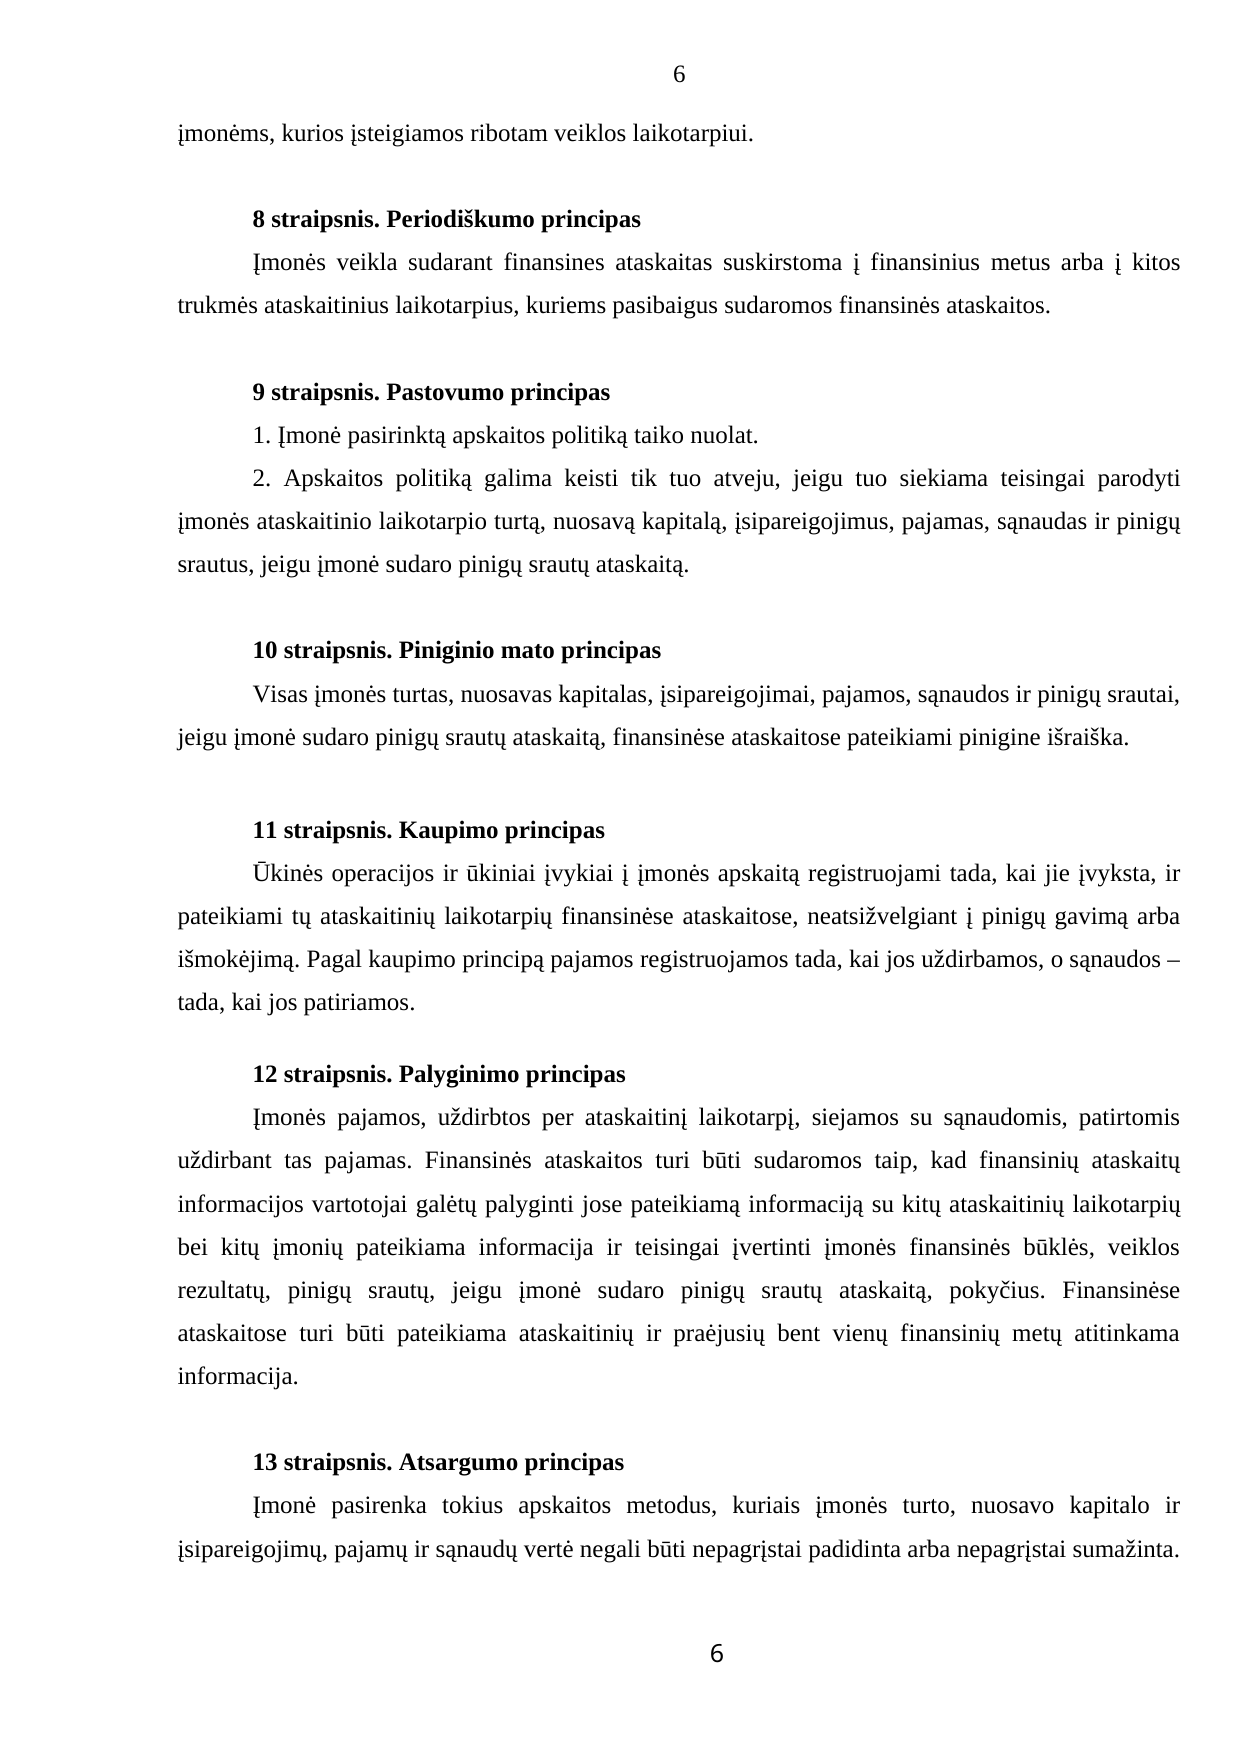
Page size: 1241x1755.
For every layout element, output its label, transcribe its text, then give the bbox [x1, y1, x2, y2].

text 8 straipsnis. Periodiškumo principas [177, 204, 1181, 233]
text Įmonė pasirenka tokius apskaitos metodus, kuriais įmonės turto, nuosavo kapitalo ir įsipareigojimų, pajamų ir sąnaudų vertė negali būti nepagrįstai padidinta arba nepagrįstai sumažinta. [177, 1491, 1181, 1562]
text Įmonės veikla sudarant finansines ataskaitas suskirstoma į finansinius metus arba į kitos trukmės ataskaitinius laikotarpius, kuriems pasibaigus sudaromos finansinės ataskaitos. [177, 247, 1181, 319]
text Visas įmonės turtas, nuosavas kapitalas, įsipareigojimai, pajamos, sąnaudos ir pinigų srautai, jeigu įmonė sudaro pinigų srautų ataskaitą, finansinėse ataskaitose pateikiami pinigine išraiška. [177, 679, 1181, 751]
text 1. Įmonė pasirinktą apskaitos politiką taiko nuolat. [177, 420, 1181, 449]
text Įmonės pajamos, uždirbtos per ataskaitinį laikotarpį, siejamos su sąnaudomis, patirtomis uždirbant tas pajamas. Finansinės ataskaitos turi būti sudaromos taip, kad finansinių ataskaitų informacijos vartotojai galėtų palyginti jose pateikiamą informaciją su kitų ataskaitinių laikotarpių bei kitų įmonių pateikiama informacija ir teisingai įvertinti įmonės finansinės būklės, veiklos rezultatų, pinigų srautų, jeigu įmonė sudaro pinigų srautų ataskaitą, pokyčius. Finansinėse ataskaitose turi būti pateikiama ataskaitinių ir praėjusių bent vienų finansinių metų atitinkama informacija. [177, 1102, 1181, 1390]
text įmonėms, kurios įsteigiamos ribotam veiklos laikotarpiui. [177, 118, 1181, 147]
text 13 straipsnis. Atsargumo principas [177, 1447, 1181, 1476]
text 2. Apskaitos politiką galima keisti tik tuo atveju, jeigu tuo siekiama teisingai parodyti įmonės ataskaitinio laikotarpio turtą, nuosavą kapitalą, įsipareigojimus, pajamas, sąnaudas ir pinigų srautus, jeigu įmonė sudaro pinigų srautų ataskaitą. [177, 463, 1181, 578]
text 12 straipsnis. Palyginimo principas [177, 1059, 1181, 1088]
text 9 straipsnis. Pastovumo principas [177, 377, 1181, 406]
text Ūkinės operacijos ir ūkiniai įvykiai į įmonės apskaitą registruojami tada, kai jie įvyksta, ir pateikiami tų ataskaitinių laikotarpių finansinėse ataskaitose, neatsižvelgiant į pinigų gavimą arba išmokėjimą. Pagal kaupimo principą pajamos registruojamos tada, kai jos uždirbamos, o sąnaudos – tada, kai jos patiriamos. [177, 858, 1181, 1016]
text 10 straipsnis. Piniginio mato principas [177, 636, 1181, 664]
text 11 straipsnis. Kaupimo principas [177, 815, 1181, 844]
